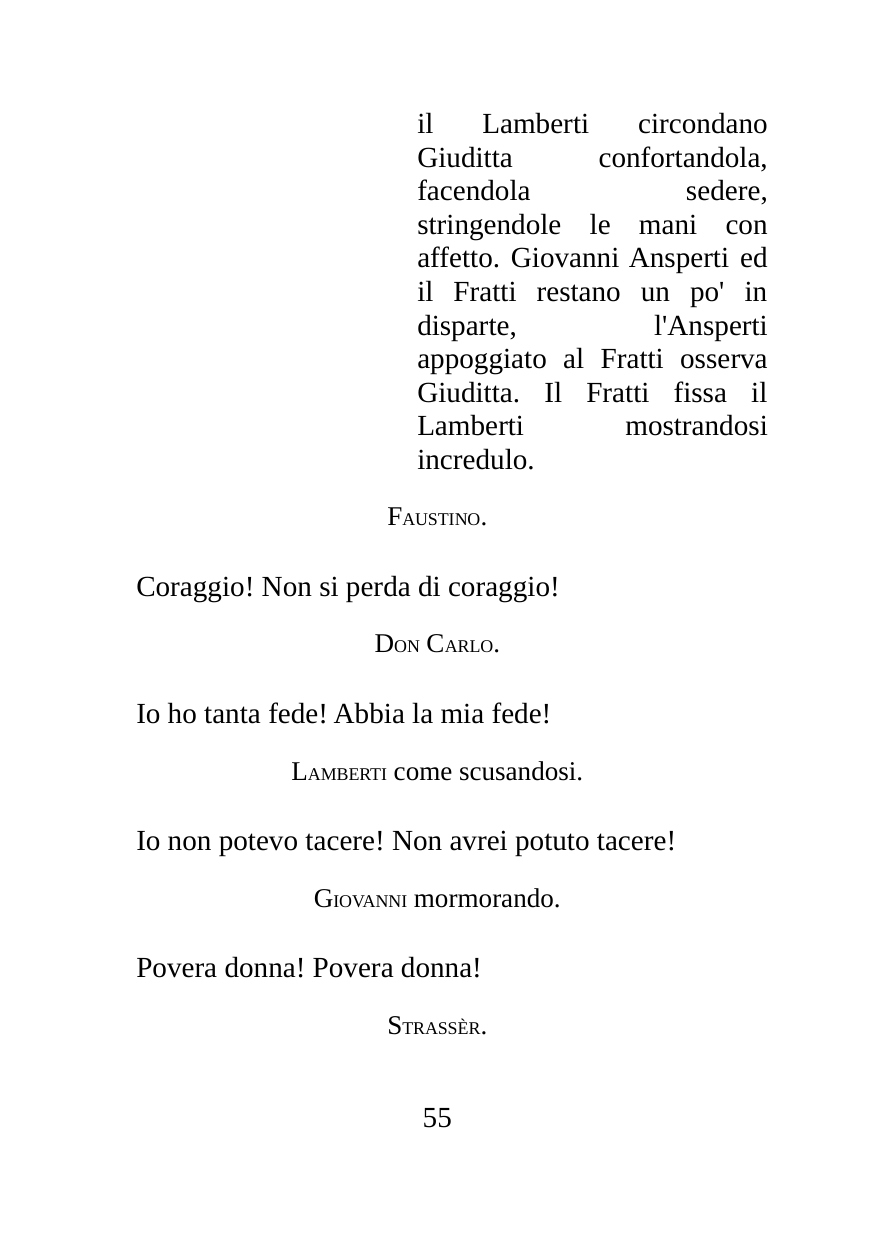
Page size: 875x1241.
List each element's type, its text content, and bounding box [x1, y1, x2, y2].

text Lamberti come scusandosi. [106, 755, 768, 786]
text Giovanni mormorando. [106, 882, 768, 913]
text Coraggio! Non si perda di coraggio! [106, 569, 768, 602]
text il Lamberti circondano Giuditta confortandola, facendola sedere, stringendole le mani con affetto. Giovanni Ansperti ed il Fratti restano un po' in disparte, l'Ansperti appoggiato al Fratti osserva Giuditta. Il Fratti fissa il Lamberti mostrandosi incredulo. [387, 106, 768, 475]
text Io non potevo tacere! Non avrei potuto tacere! [106, 823, 768, 857]
text Don Carlo. [106, 627, 768, 659]
text Faustino. [106, 500, 768, 531]
text Povera donna! Povera donna! [106, 951, 768, 984]
text Io ho tanta fede! Abbia la mia fede! [106, 696, 768, 730]
text Strassèr. [106, 1009, 768, 1040]
